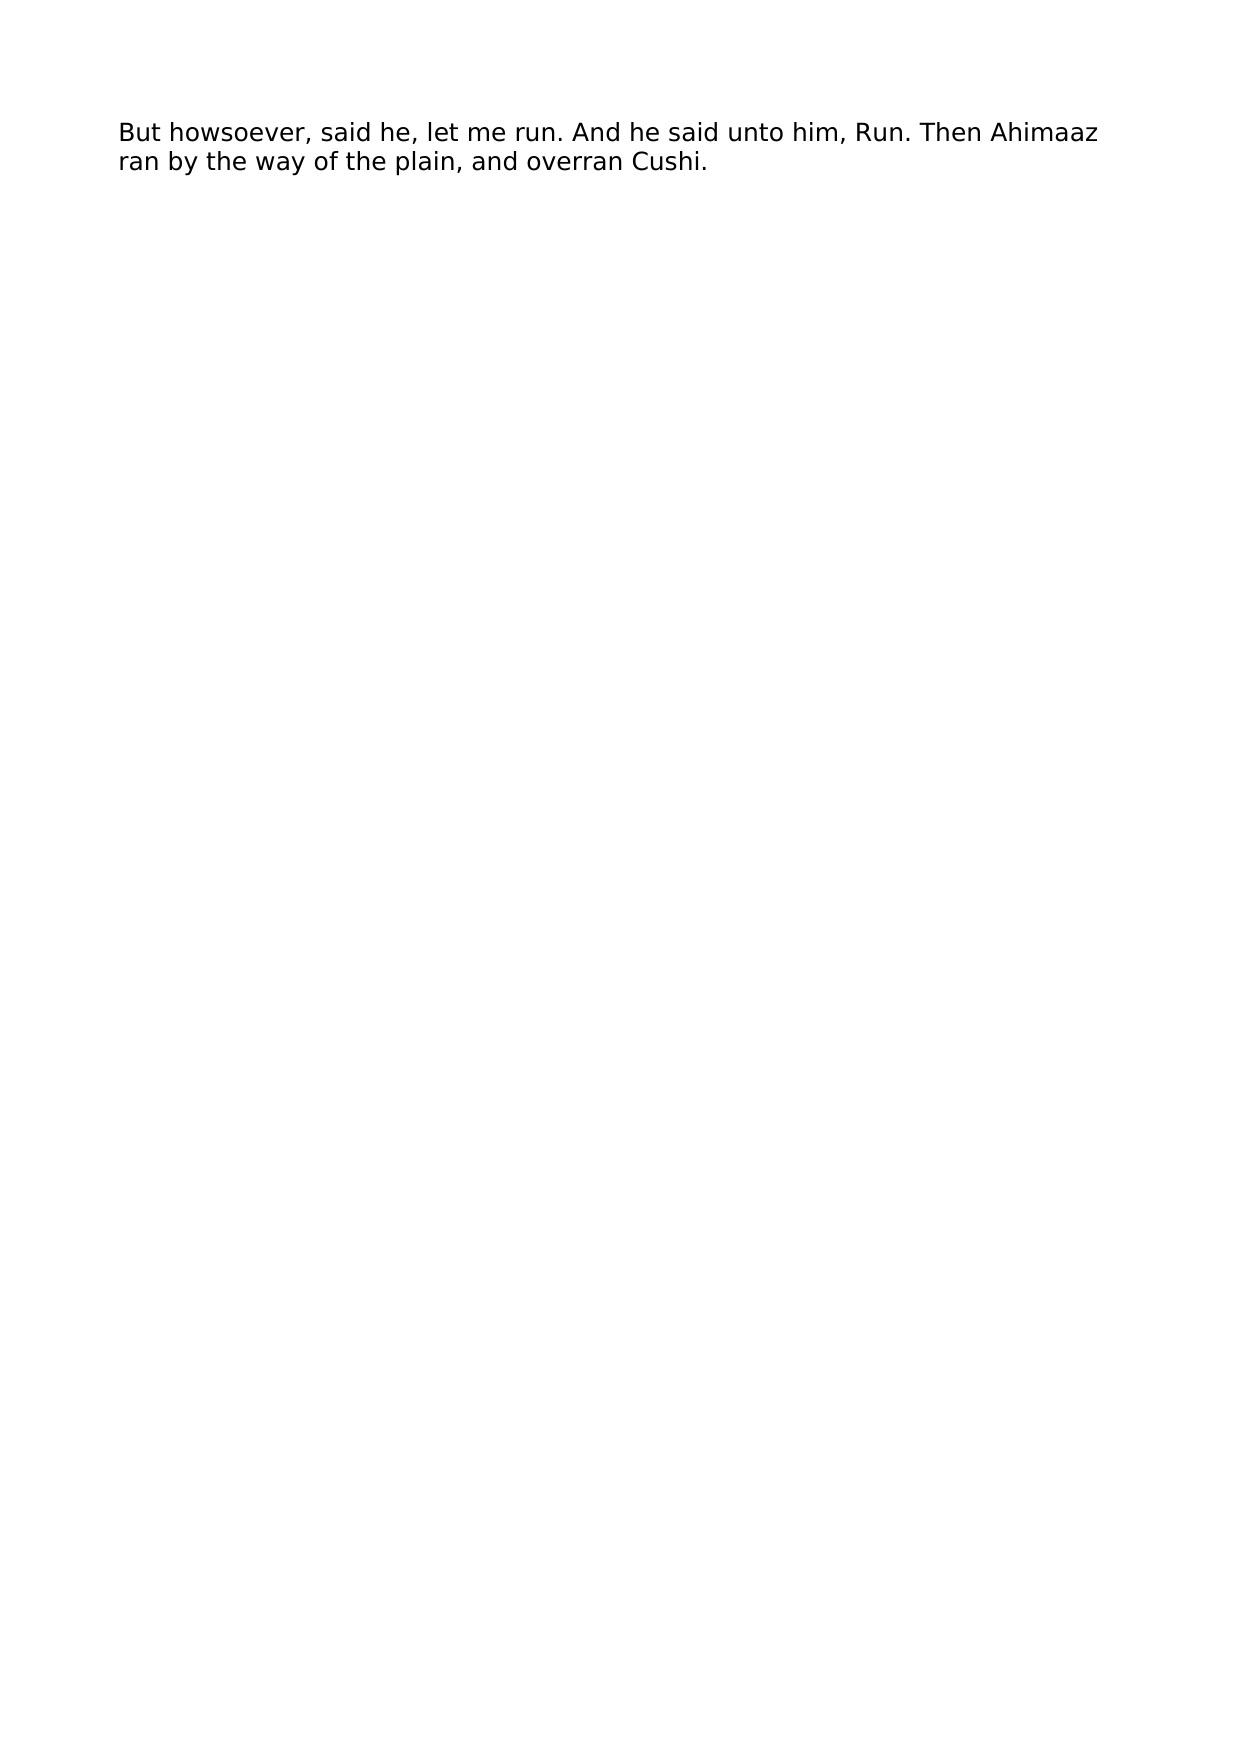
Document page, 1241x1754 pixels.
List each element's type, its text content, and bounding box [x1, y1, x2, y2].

text But howsoever, said he, let me run. And he said unto him, Run. Then Ahimaaz ran by the way of the plain, and overran Cushi. [118, 118, 1122, 176]
